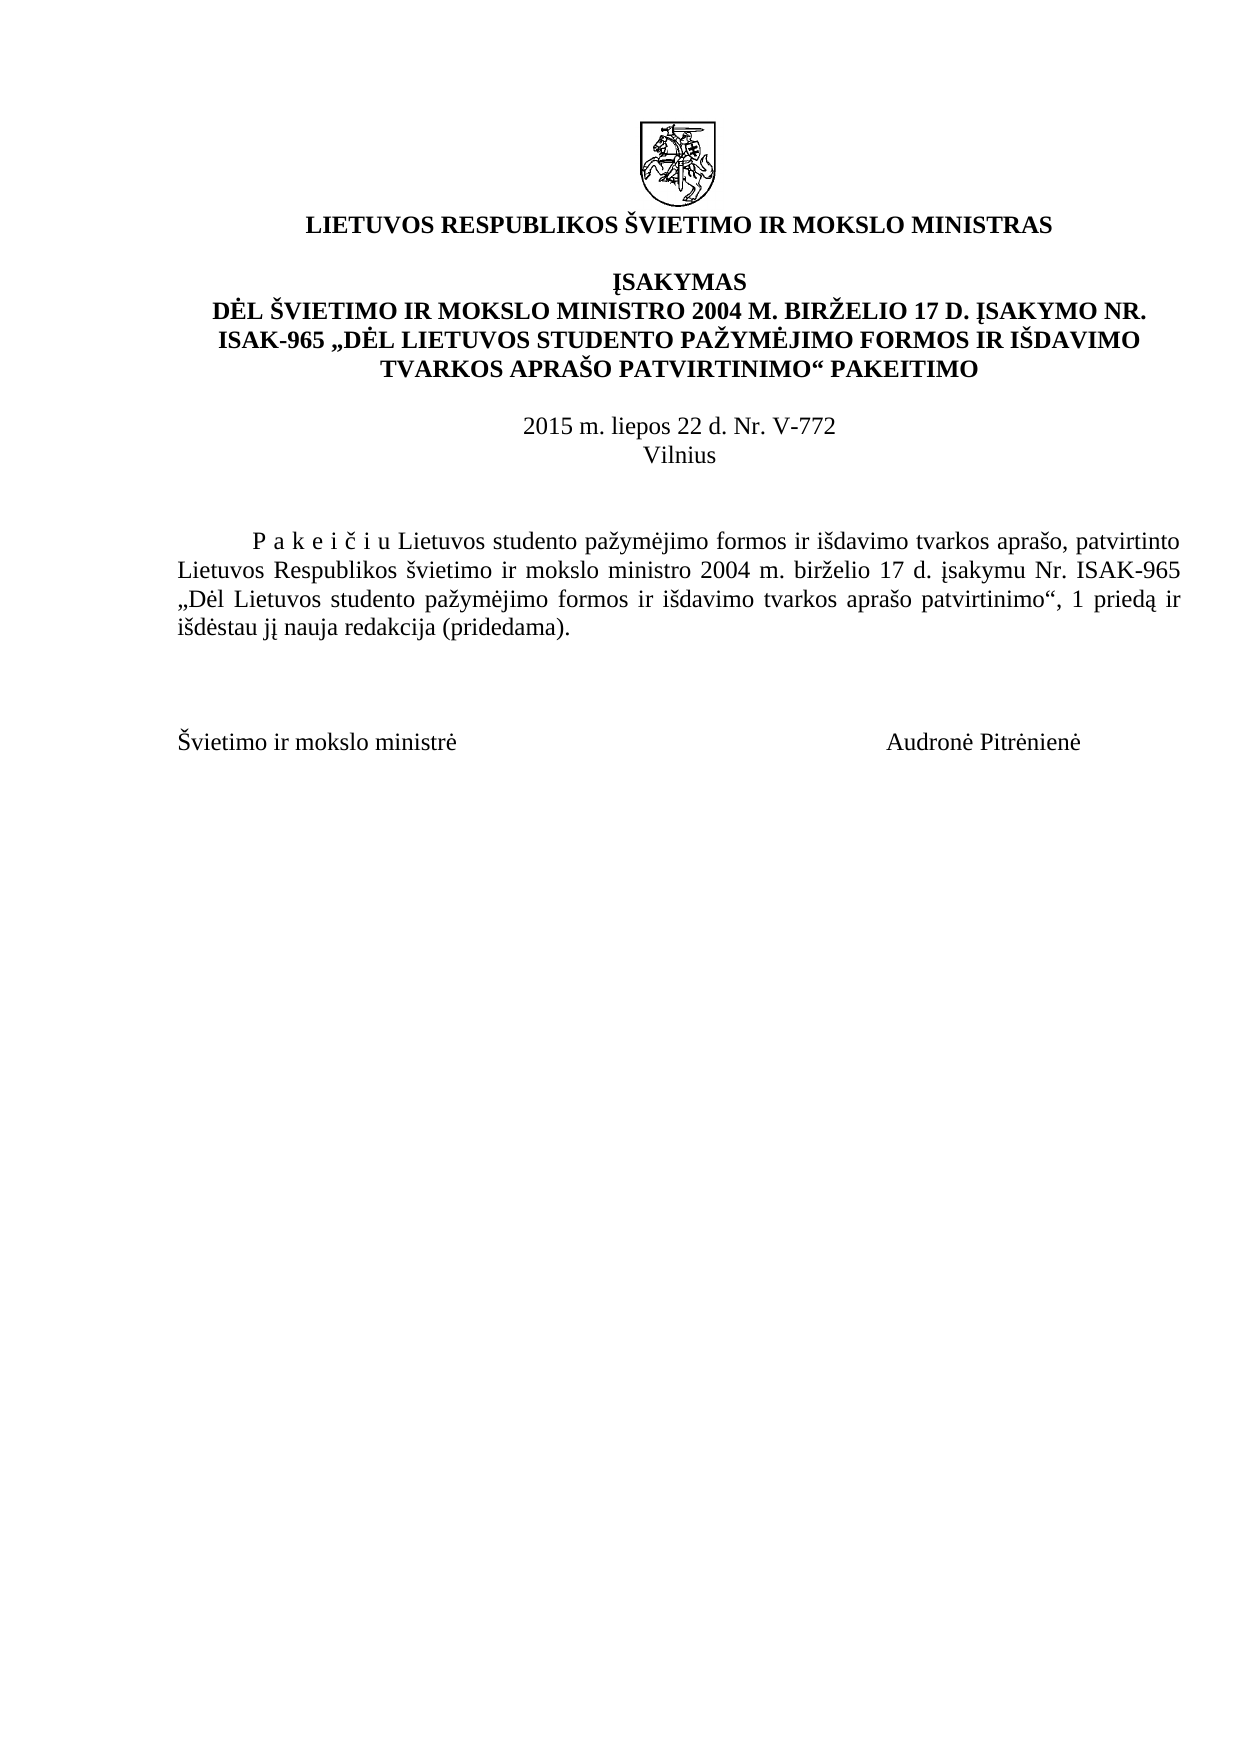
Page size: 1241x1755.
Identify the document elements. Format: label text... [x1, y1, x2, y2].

text Švietimo ir mokslo ministrė Audronė Pitrėnienė [177, 727, 1182, 756]
text LIETUVOS RESPUBLIKOS ŠVIETIMO IR MOKSLO MINISTRAS [177, 210, 1182, 239]
text Vilnius [177, 440, 1182, 469]
text DĖL ŠVIETIMO IR MOKSLO MINISTRO 2004 M. BIRŽELIO 17 D. ĮSAKYMO NR. ISAK-965 „DĖL LIETUVOS STUDENTO PAŽYMĖJIMO FORMOS IR IŠDAVIMO TVARKOS APRAŠO PATVIRTINIMO“ PAKEITIMO [177, 296, 1182, 382]
subtitle 2015 m. liepos 22 d. Nr. V-772 [177, 411, 1182, 440]
text ĮSAKYMAS [177, 267, 1182, 296]
text P a k e i č i u Lietuvos studento pažymėjimo formos ir išdavimo tvarkos aprašo, patvirtinto Lietuvos Respublikos švietimo ir mokslo ministro 2004 m. birželio 17 d. įsakymu Nr. ISAK-965 „Dėl Lietuvos studento pažymėjimo formos ir išdavimo tvarkos aprašo patvirtinimo“, 1 priedą ir išdėstau jį nauja redakcija (pridedama). [177, 526, 1182, 641]
